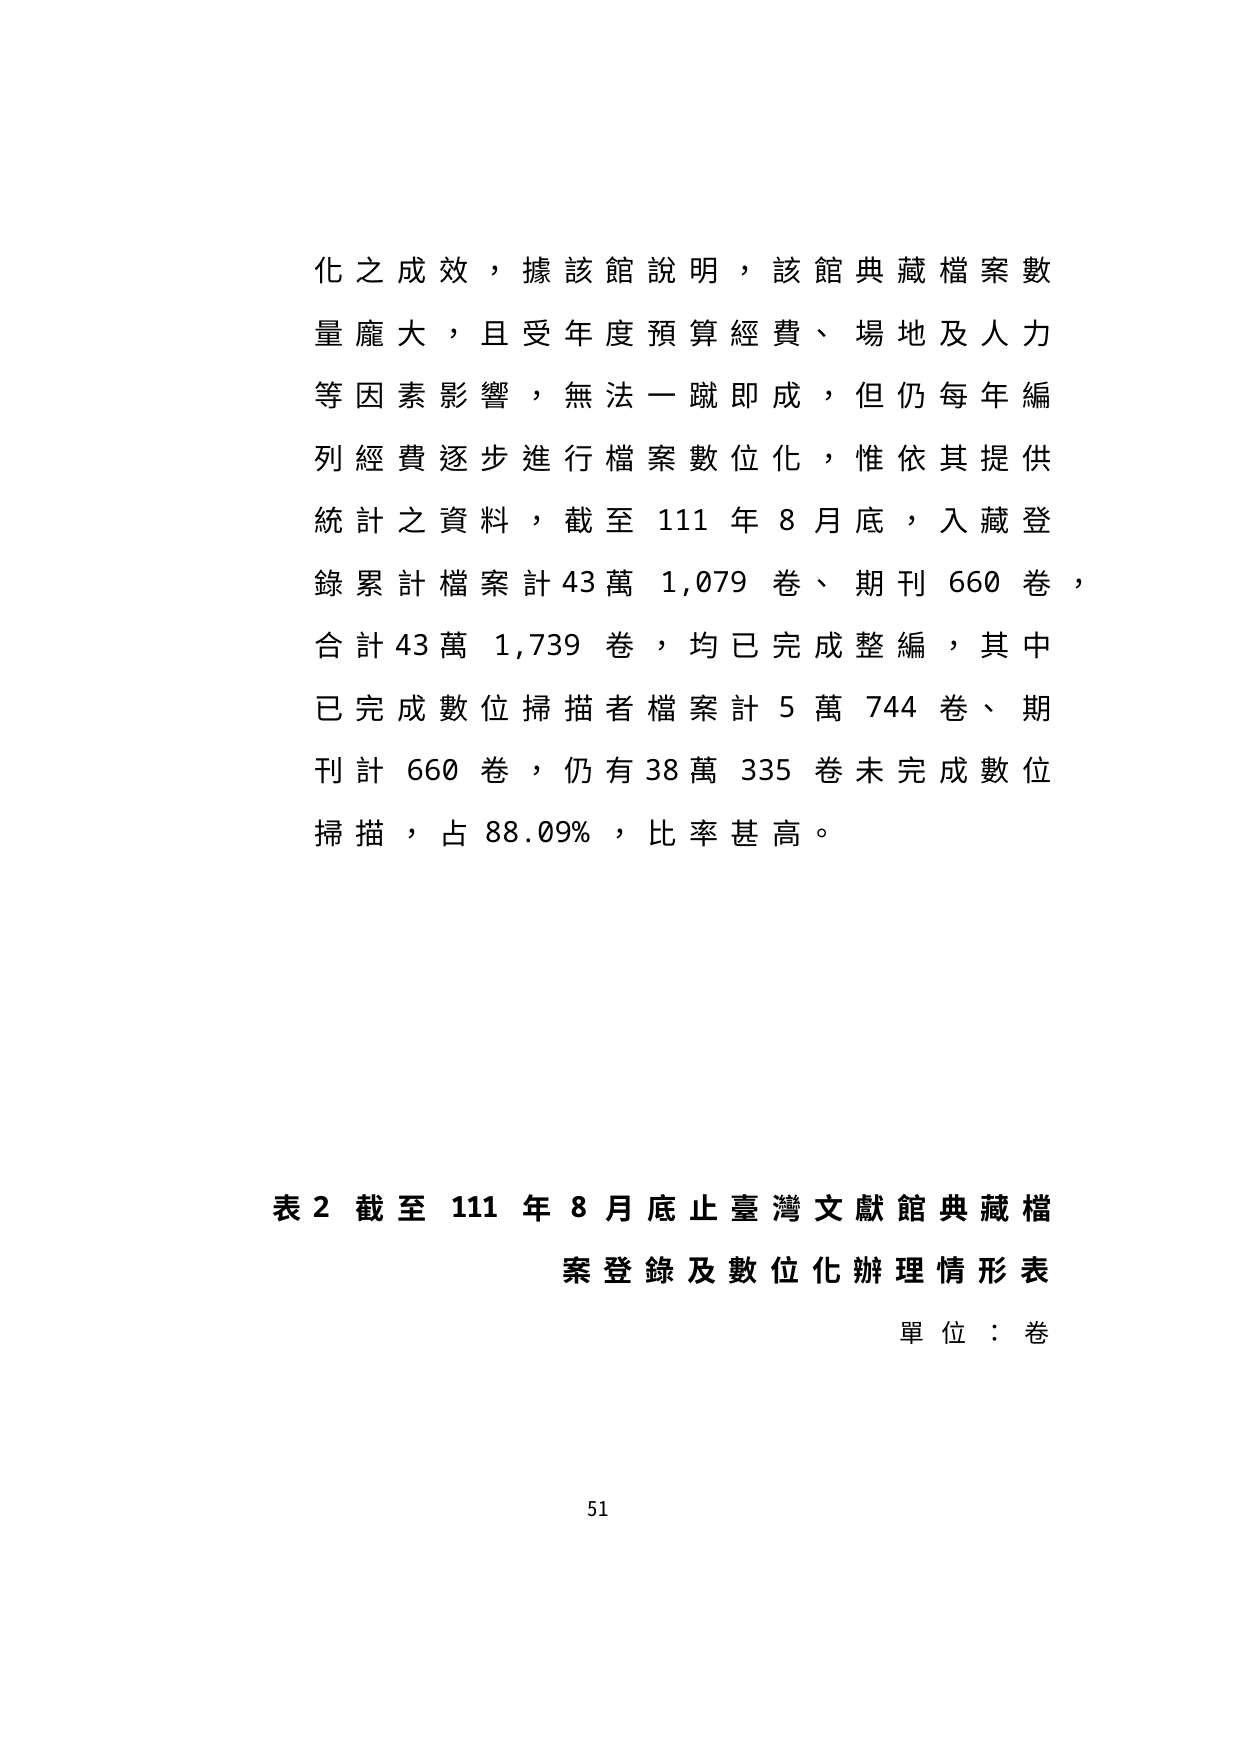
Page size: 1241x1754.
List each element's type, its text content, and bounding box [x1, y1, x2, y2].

text 表2 截至111年8月底止臺灣文獻館典藏檔案登錄及數位化辦理情形表 單位：卷 [227, 1165, 1058, 1352]
text 有關臺灣文獻館近年辦理文獻檔案數位化之成效，據該館說明，該館典藏檔案數量龐大，且受年度預算經費、場地及人力等因素影響，無法一蹴即成，但仍每年編列經費逐步進行檔案數位化，惟依其提供統計之資料，截至111年8月底，入藏登錄累計檔案計43萬1,079卷、期刊660卷，合計43萬1,739卷，均已完成整編，其中已完成數位掃描者檔案計5萬744卷、期刊計660卷，仍有38萬335卷未完成數位掃描，占88.09%，比率甚高。 [271, 227, 1058, 852]
